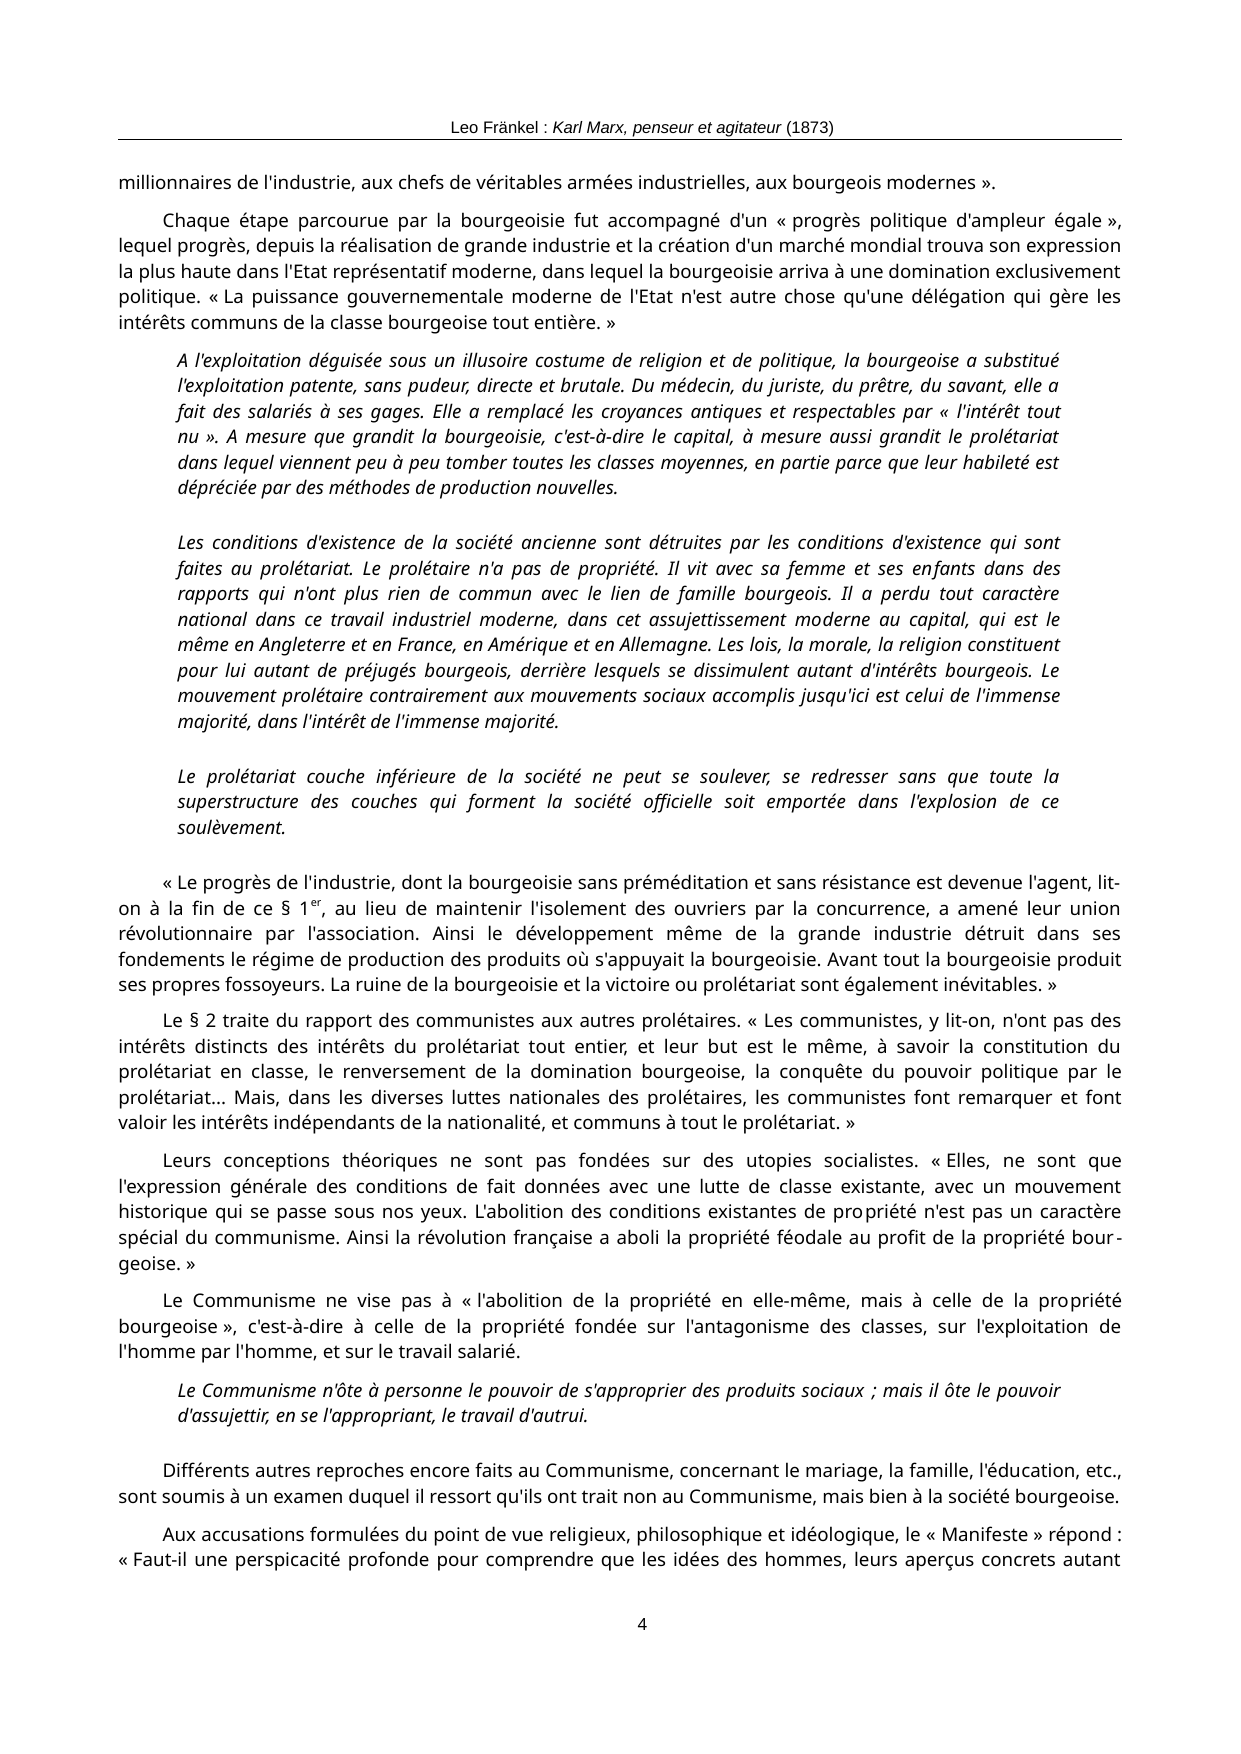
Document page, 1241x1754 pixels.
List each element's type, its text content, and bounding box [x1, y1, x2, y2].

text Chaque étape parcourue par la bourgeoisie fut accompagné d'un « progrès politique d'ampleur égale », lequel progrès, depuis la réalisation de grande industrie et la création d'un marché mondial trouva son expression la plus haute dans l'Etat représentatif moderne, dans lequel la bourgeoisie arriva à une domination exclusivement politique. « La puissance gouvernementale moderne de l'Etat n'est autre chose qu'une délégation qui gère les intérêts communs de la classe bourgeoise tout entière. » [118, 207, 1122, 334]
text Leurs conceptions théoriques ne sont pas fon­dées sur des utopies socialistes. « Elles, ne sont que l'expression générale des conditions de fait données avec une lutte de classe existante, avec un mouvement historique qui se passe sous nos yeux. L'abolition des conditions existantes de pro­priété n'est pas un caractère spécial du commu­nisme. Ainsi la révolution française a aboli la propriété féodale au profit de la propriété bour­geoise. » [118, 1148, 1122, 1275]
text « Le progrès de l'industrie, dont la bourgeoisie sans préméditation et sans résistance est devenue l'agent, lit-on à la fin de ce § 1er, au lieu de main­tenir l'isolement des ouvriers par la concurrence, a amené leur union révolutionnaire par l'associa­tion. Ainsi le développement même de la grande industrie détruit dans ses fondements le régime de production des produits où s'appuyait la bourgeoi­sie. Avant tout la bourgeoisie produit ses propres fossoyeurs. La ruine de la bourgeoisie et la vic­toire ou prolétariat sont également inévitables. » [118, 869, 1122, 997]
text millionnaires de l'industrie, aux chefs de véritables armées industrielles, aux bourgeois modernes ». [118, 169, 1122, 194]
text A l'exploitation déguisée sous un illusoire costume de religion et de politique, la bourgeoise a substitué l'exploitation patente, sans pudeur, directe et brutale. Du médecin, du juriste, du prêtre, du savant, elle a fait des salariés à ses gages. Elle a remplacé les croyances antiques et respectables par « l'intérêt tout nu ». A mesure que grandit la bourgeoisie, c'est-à-dire le capital, à mesure aussi grandit le prolétariat dans lequel viennent peu à peu tomber toutes les classes moyennes, en partie parce que leur habileté est dépréciée par des méthodes de production nouvelles. [177, 347, 1063, 500]
text Le § 2 traite du rapport des communistes aux autres prolétaires. « Les communistes, y lit-on, n'ont pas des intérêts distincts des intérêts du pro­létariat tout entier, et leur but est le même, à savoir la constitution du prolétariat en classe, le renversement de la domination bourgeoise, la con­quête du pouvoir politique par le prolétariat... Mais, dans les diverses luttes nationales des pro­létaires, les communistes font remarquer et font valoir les intérêts indépendants de la nationalité, et communs à tout le prolétariat. » [118, 1008, 1122, 1135]
text Le Communisme ne vise pas à « l'abolition de la propriété en elle-même, mais à celle de la pro­priété bourgeoise », c'est-à-dire à celle de la pro­priété fondée sur l'antagonisme des classes, sur l'exploitation de l'homme par l'homme, et sur le travail salarié. [118, 1288, 1122, 1364]
text Le Communisme n'ôte à personne le pouvoir de s'approprier des produits sociaux ; mais il ôte le pouvoir d'assujettir, en se l'appropriant, le tra­vail d'autrui. [177, 1377, 1063, 1428]
text Différents autres reproches encore faits au Com­munisme, concernant le mariage, la famille, l'édu­cation, etc., sont soumis à un examen duquel il res­sort qu'ils ont trait non au Communisme, mais bien à la société bourgeoise. [118, 1457, 1122, 1508]
text Le prolétariat couche inférieure de la société ne peut se soulever, se redresser sans que toute la superstructure des couches qui forment la société officielle soit emportée dans l'explosion de ce soulèvement. [177, 763, 1063, 840]
text Les conditions d'existence de la société an­cienne sont détruites par les conditions d'existence qui sont faites au prolétariat. Le prolétaire n'a pas de propriété. Il vit avec sa femme et ses en­fants dans des rapports qui n'ont plus rien de commun avec le lien de famille bourgeois. Il a perdu tout caractère national dans ce travail in­dustriel moderne, dans cet assujettissement mo­derne au capital, qui est le même en Angleterre et en France, en Amérique et en Allemagne. Les lois, la morale, la religion constituent pour lui au­tant de préjugés bourgeois, derrière lesquels se dissimulent autant d'intérêts bourgeois. Le mouvement prolétaire contrairement aux mouvements sociaux accomplis jusqu'ici est celui de l'immense majorité, dans l'intérêt de l'immense majorité. [177, 530, 1063, 734]
text Aux accusations formulées du point de vue reli­gieux, philosophique et idéologique, le « Mani­feste » répond : « Faut-il une perspicacité profonde pour comprendre que les idées des hommes, leurs aperçus concrets autant [118, 1521, 1122, 1572]
